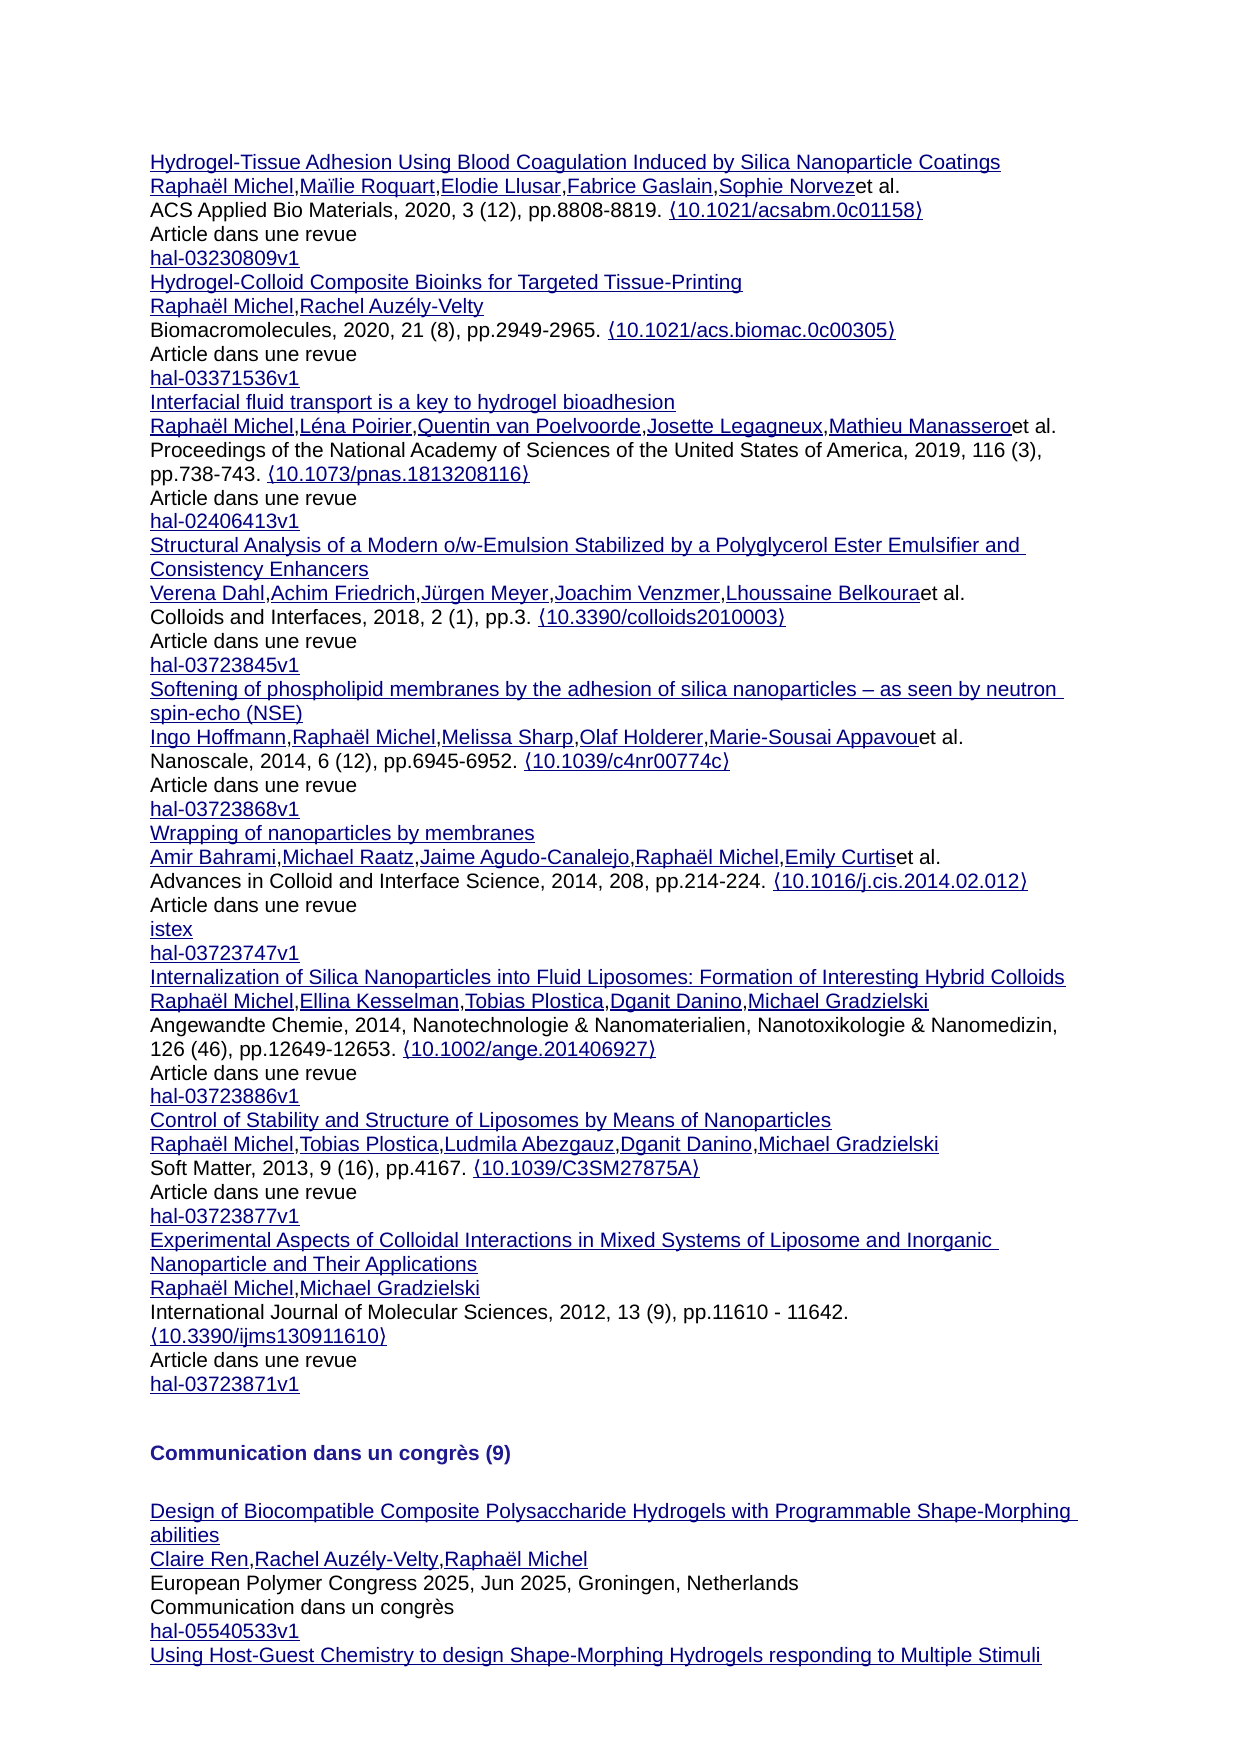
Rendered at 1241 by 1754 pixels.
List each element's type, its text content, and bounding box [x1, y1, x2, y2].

table_cell Internalization of Silica Nanoparticles into Fluid Liposomes: Formation of Interesting Hybrid Colloids Raphaël Michel,Ellina Kesselman,Tobias Plostica,Dganit Danino,Michael Gradzielski Angewandte Chemie, 2014, Nanotechnologie & Nanomaterialien, Nanotoxikologie & Nanomedizin, 126 (46), pp.12649-12653. ⟨10.1002/ange.201406927⟩ Article dans une revue hal-03723886v1 [150, 965, 1090, 1108]
table_cell Experimental Aspects of Colloidal Interactions in Mixed Systems of Liposome and Inorganic Nanoparticle and Their Applications Raphaël Michel,Michael Gradzielski International Journal of Molecular Sciences, 2012, 13 (9), pp.11610 - 11642. ⟨10.3390/ijms130911610⟩ Article dans une revue hal-03723871v1 [150, 1228, 1090, 1396]
table_cell Structural Analysis of a Modern o/w-Emulsion Stabilized by a Polyglycerol Ester Emulsifier and Consistency Enhancers Verena Dahl,Achim Friedrich,Jürgen Meyer,Joachim Venzmer,Lhoussaine Belkouraet al. Colloids and Interfaces, 2018, 2 (1), pp.3. ⟨10.3390/colloids2010003⟩ Article dans une revue hal-03723845v1 [150, 533, 1090, 677]
subtitle Communication dans un congrès (9) [150, 1441, 1090, 1464]
table_cell Control of Stability and Structure of Liposomes by Means of Nanoparticles Raphaël Michel,Tobias Plostica,Ludmila Abezgauz,Dganit Danino,Michael Gradzielski Soft Matter, 2013, 9 (16), pp.4167. ⟨10.1039/C3SM27875A⟩ Article dans une revue hal-03723877v1 [150, 1108, 1090, 1228]
table_cell Interfacial fluid transport is a key to hydrogel bioadhesion Raphaël Michel,Léna Poirier,Quentin van Poelvoorde,Josette Legagneux,Mathieu Manasseroet al. Proceedings of the National Academy of Sciences of the United States of America, 2019, 116 (3), pp.738-743. ⟨10.1073/pnas.1813208116⟩ Article dans une revue hal-02406413v1 [150, 390, 1090, 533]
table_cell Hydrogel-Tissue Adhesion Using Blood Coagulation Induced by Silica Nanoparticle Coatings Raphaël Michel,Maïlie Roquart,Elodie Llusar,Fabrice Gaslain,Sophie Norvezet al. ACS Applied Bio Materials, 2020, 3 (12), pp.8808-8819. ⟨10.1021/acsabm.0c01158⟩ Article dans une revue hal-03230809v1 [150, 150, 1090, 270]
table_cell Using Host-Guest Chemistry to design Shape-Morphing Hydrogels responding to Multiple Stimuli [150, 1643, 1090, 1667]
table_cell Hydrogel-Colloid Composite Bioinks for Targeted Tissue-Printing Raphaël Michel,Rachel Auzély-Velty Biomacromolecules, 2020, 21 (8), pp.2949-2965. ⟨10.1021/acs.biomac.0c00305⟩ Article dans une revue hal-03371536v1 [150, 270, 1090, 389]
table_cell Softening of phospholipid membranes by the adhesion of silica nanoparticles – as seen by neutron spin-echo (NSE) Ingo Hoffmann,Raphaël Michel,Melissa Sharp,Olaf Holderer,Marie-Sousai Appavouet al. Nanoscale, 2014, 6 (12), pp.6945-6952. ⟨10.1039/c4nr00774c⟩ Article dans une revue hal-03723868v1 [150, 677, 1090, 821]
table_cell Wrapping of nanoparticles by membranes Amir Bahrami,Michael Raatz,Jaime Agudo-Canalejo,Raphaël Michel,Emily Curtiset al. Advances in Colloid and Interface Science, 2014, 208, pp.214-224. ⟨10.1016/j.cis.2014.02.012⟩ Article dans une revue istex hal-03723747v1 [150, 821, 1090, 964]
table_header Design of Biocompatible Composite Polysaccharide Hydrogels with Programmable Shape-Morphing abilities Claire Ren,Rachel Auzély-Velty,Raphaël Michel European Polymer Congress 2025, Jun 2025, Groningen, Netherlands Communication dans un congrès hal-05540533v1 [150, 1499, 1090, 1643]
